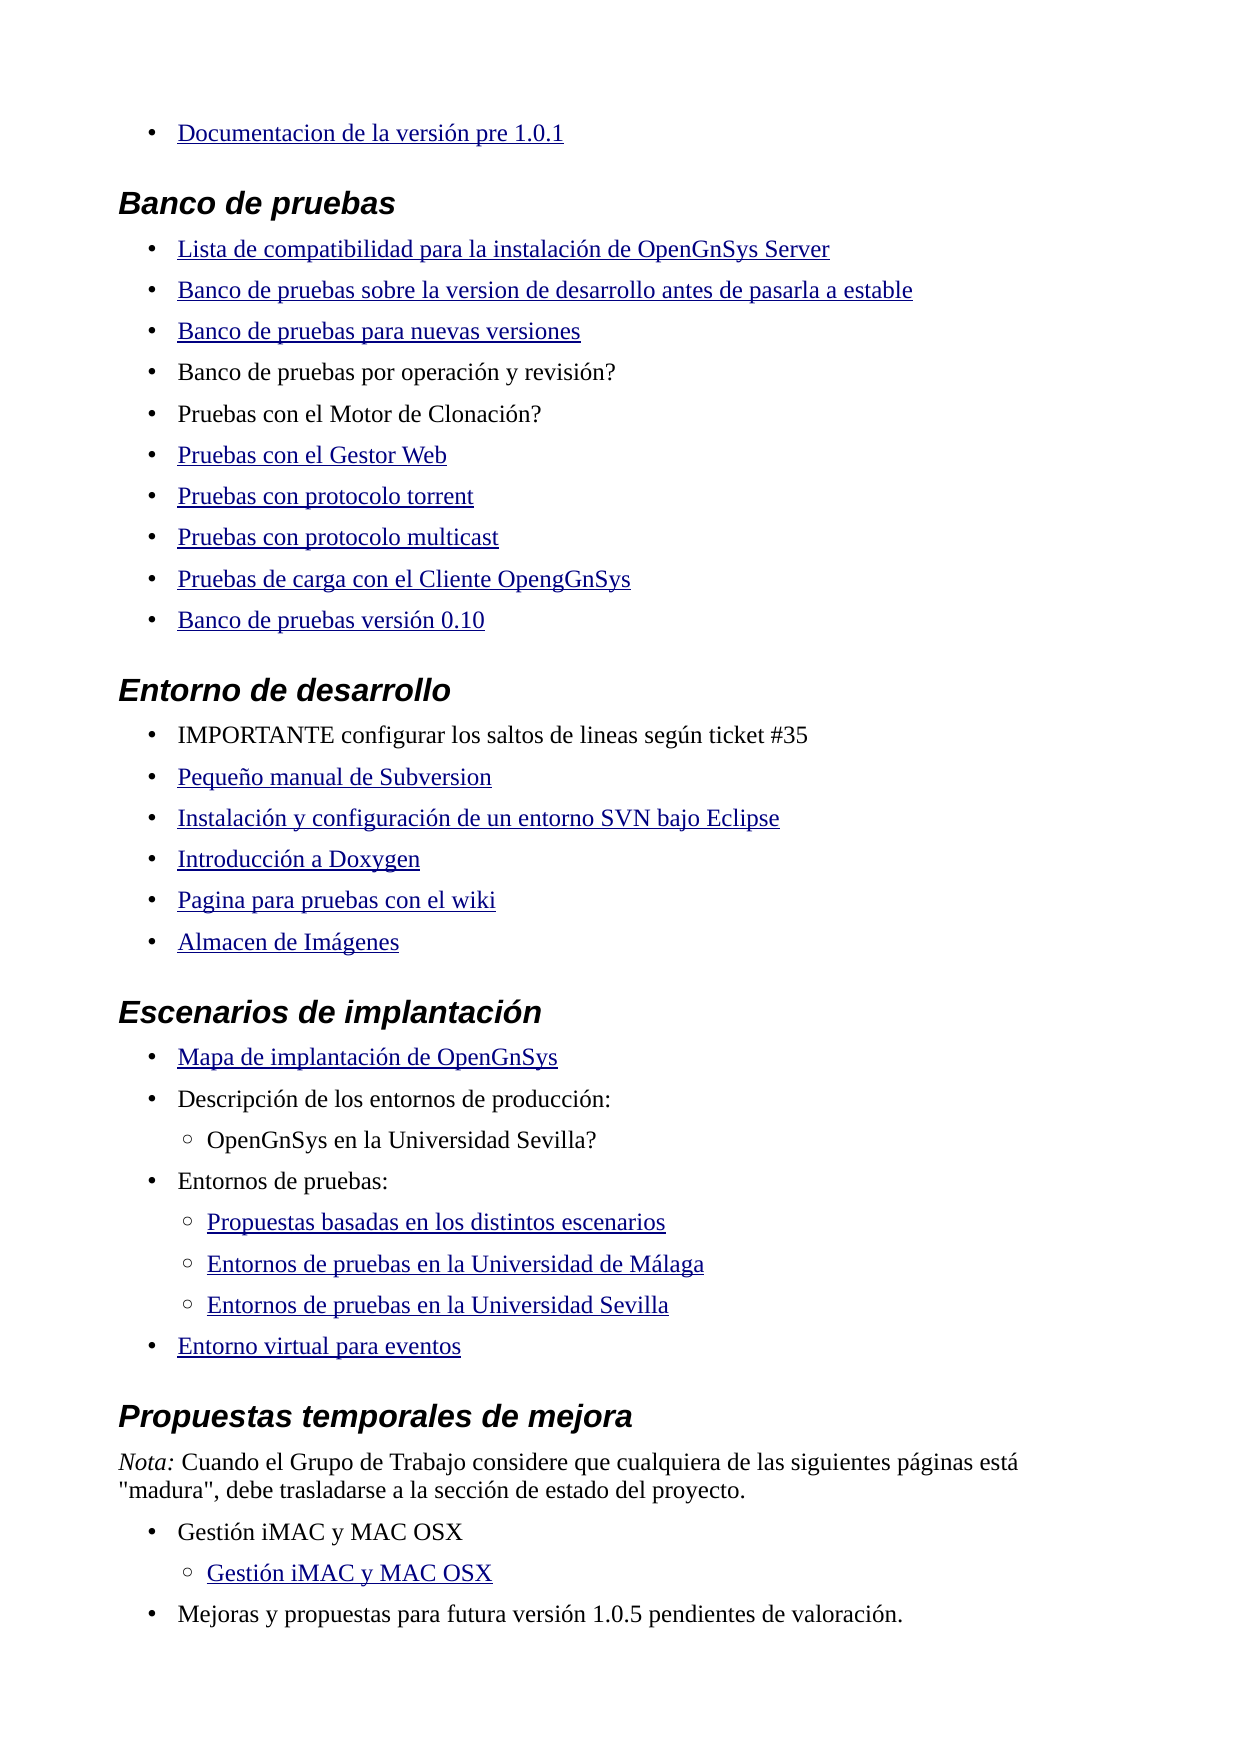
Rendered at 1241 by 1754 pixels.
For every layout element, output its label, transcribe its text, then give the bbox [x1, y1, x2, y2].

subtitle Propuestas temporales de mejora [118, 1397, 1122, 1434]
list Pagina para pruebas con el wiki [148, 886, 1122, 914]
list Pruebas de carga con el Cliente OpengGnSys [148, 564, 1122, 592]
list Documentacion de la versión pre 1.0.1 [148, 118, 1122, 147]
list Lista de compatibilidad para la instalación de OpenGnSys Server [148, 234, 1122, 262]
subtitle Escenarios de implantación [118, 993, 1122, 1030]
list Descripción de los entornos de producción: [148, 1084, 1122, 1112]
list IMPORTANTE configurar los saltos de lineas según ticket #35 [148, 721, 1122, 749]
text Nota: Cuando el Grupo de Trabajo considere que cualquiera de las siguientes páginas está "madura", debe trasladarse a la sección de estado del proyecto. [118, 1447, 1122, 1504]
list Mapa de implantación de OpenGnSys [148, 1042, 1122, 1071]
list Entornos de pruebas: [148, 1166, 1122, 1195]
list Pruebas con protocolo multicast [148, 522, 1122, 551]
list Entorno virtual para eventos [148, 1331, 1122, 1360]
list OpenGnSys en la Universidad Sevilla? [177, 1125, 1122, 1154]
list Pruebas con el Motor de Clonación? [148, 399, 1122, 427]
subtitle Banco de pruebas [118, 184, 1122, 221]
list Almacen de Imágenes [148, 927, 1122, 956]
list Banco de pruebas versión 0.10 [148, 605, 1122, 634]
list Mejoras y propuestas para futura versión 1.0.5 pendientes de valoración. [148, 1599, 1122, 1628]
list Banco de pruebas sobre la version de desarrollo antes de pasarla a estable [148, 275, 1122, 304]
list Pruebas con el Gestor Web [148, 440, 1122, 469]
list Entornos de pruebas en la Universidad de Málaga [177, 1249, 1122, 1277]
list Introducción a Doxygen [148, 844, 1122, 873]
list Gestión iMAC y MAC OSX [177, 1558, 1122, 1587]
list Gestión iMAC y MAC OSX [148, 1517, 1122, 1546]
list Entornos de pruebas en la Universidad Sevilla [177, 1290, 1122, 1319]
list Banco de pruebas para nuevas versiones [148, 316, 1122, 345]
subtitle Entorno de desarrollo [118, 671, 1122, 708]
list Banco de pruebas por operación y revisión? [148, 357, 1122, 386]
list Pruebas con protocolo torrent [148, 481, 1122, 510]
list Instalación y configuración de un entorno SVN bajo Eclipse [148, 803, 1122, 832]
list ​Pequeño manual de Subversion [148, 762, 1122, 791]
list Propuestas basadas en los distintos escenarios [177, 1207, 1122, 1236]
